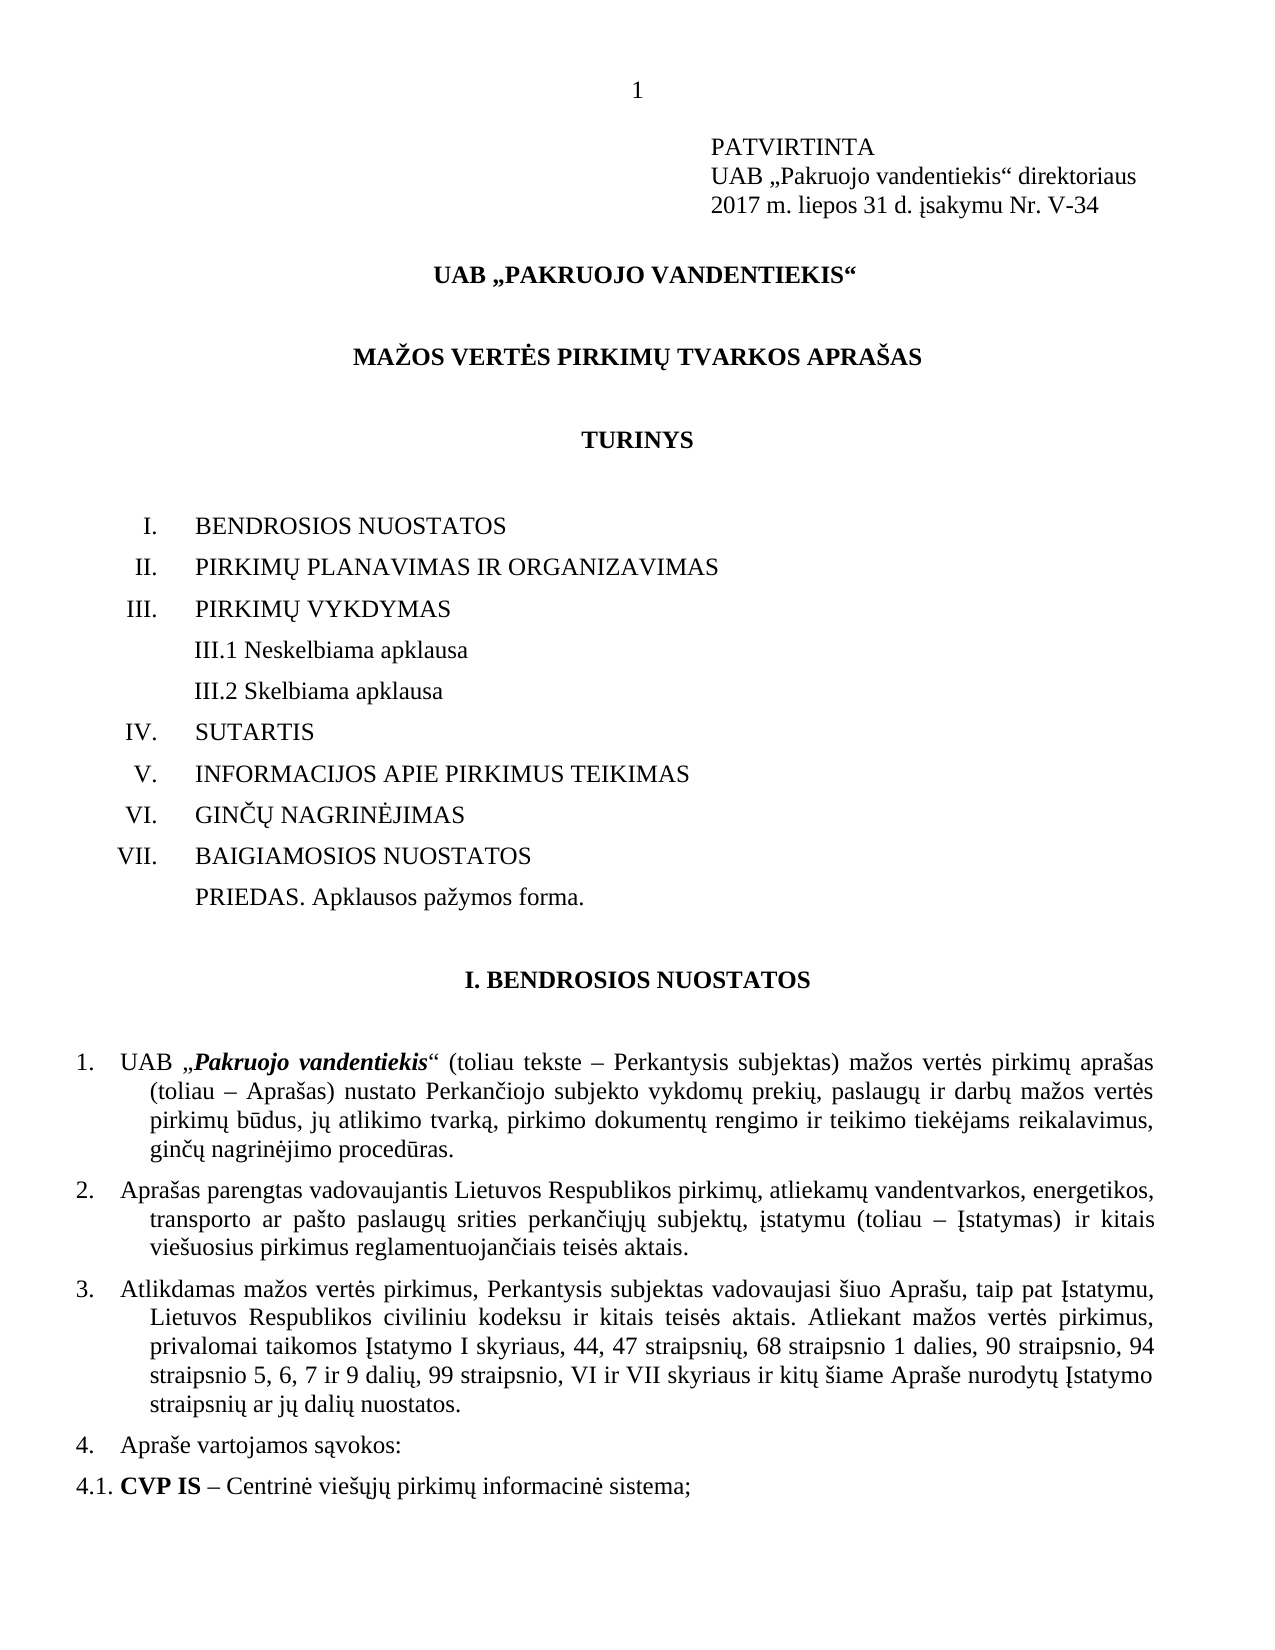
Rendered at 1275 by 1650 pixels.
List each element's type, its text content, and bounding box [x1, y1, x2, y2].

list III.2 Skelbiama apklausa [194, 676, 1155, 705]
text I. BENDROSIOS NUOSTATOS [120, 965, 1155, 994]
list PRIEDAS. Apklausos pažymos forma. [195, 882, 1155, 911]
list UAB „Pakruojo vandentiekis“ (toliau tekste – Perkantysis subjektas) mažos vertės pirkimų aprašas (toliau – Aprašas) nustato Perkančiojo subjekto vykdomų prekių, paslaugų ir darbų mažos vertės pirkimų būdus, jų atlikimo tvarką, pirkimo dokumentų rengimo ir teikimo tiekėjams reikalavimus, ginčų nagrinėjimo procedūras. [76, 1047, 1155, 1162]
list PIRKIMŲ VYKDYMAS [157, 594, 1155, 622]
text UAB „Pakruojo vandentiekis“ direktoriaus 2017 m. liepos 31 d. įsakymu Nr. V-34 [711, 161, 1155, 219]
list Aprašas parengtas vadovaujantis Lietuvos Respublikos pirkimų, atliekamų vandentvarkos, energetikos, transporto ar pašto paslaugų srities perkančiųjų subjektų, įstatymu (toliau – Įstatymas) ir kitais viešuosius pirkimus reglamentuojančiais teisės aktais. [76, 1175, 1155, 1261]
text MAŽOS VERTĖS PIRKIMŲ Tvarkos aprašas [120, 342, 1155, 371]
list BAIGIAMOSIOS NUOSTATOS [157, 841, 1155, 870]
list GINČŲ NAGRINĖJIMAS [157, 800, 1155, 829]
list PIRKIMŲ PLANAVIMAS IR ORGANIZAVIMAS [157, 552, 1155, 581]
text TURINYS [120, 425, 1155, 454]
list Atlikdamas mažos vertės pirkimus, Perkantysis subjektas vadovaujasi šiuo Aprašu, taip pat Įstatymu, Lietuvos Respublikos civiliniu kodeksu ir kitais teisės aktais. Atliekant mažos vertės pirkimus, privalomai taikomos Įstatymo I skyriaus, 44, 47 straipsnių, 68 straipsnio 1 dalies, 90 straipsnio, 94 straipsnio 5, 6, 7 ir 9 dalių, 99 straipsnio, VI ir VII skyriaus ir kitų šiame Apraše nurodytų Įstatymo straipsnių ar jų dalių nuostatos. [76, 1274, 1155, 1417]
list INFORMACIJOS APIE PIRKIMUS TEIKIMAS [157, 759, 1155, 787]
list CVP IS – Centrinė viešųjų pirkimų informacinė sistema; [76, 1471, 1155, 1500]
list BENDROSIOS NUOSTATOS [157, 511, 1155, 540]
list Apraše vartojamos sąvokos: [76, 1430, 1155, 1459]
text UAB „PAKRUOJO VANDENTIEKIS“ [120, 260, 1155, 289]
text PATVIRTINTA [711, 132, 1155, 161]
list III.1 Neskelbiama apklausa [194, 635, 1155, 664]
list SUTARTIS [157, 717, 1155, 746]
